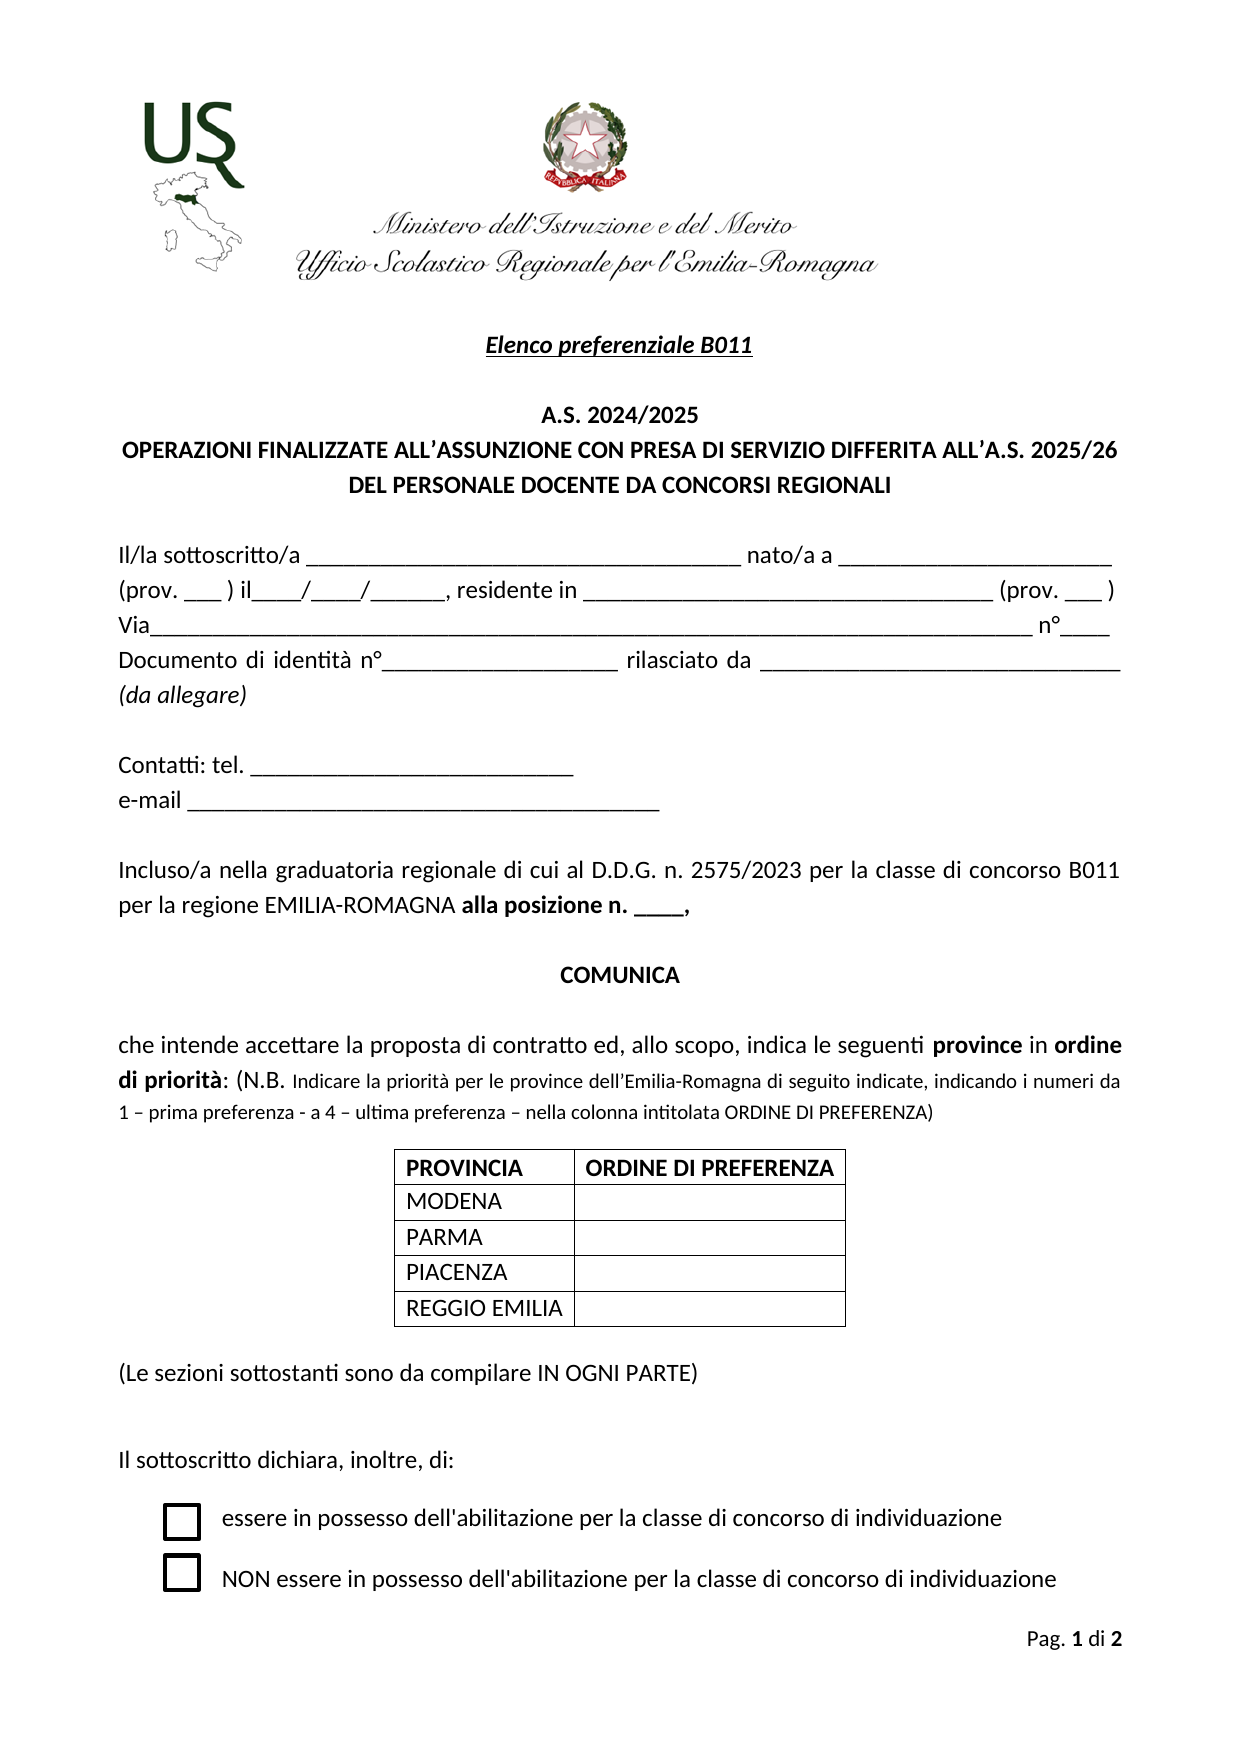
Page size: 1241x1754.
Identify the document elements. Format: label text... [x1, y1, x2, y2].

text A.S. 2024/2025 [118, 400, 1122, 430]
table_cell PARMA [395, 1221, 574, 1255]
table_cell MODENA [395, 1185, 574, 1220]
text Contatti: tel. __________________________ [118, 750, 1122, 780]
text Elenco preferenziale B011 [118, 330, 1122, 360]
table_cell [575, 1185, 845, 1220]
text Documento di identità n°___________________ rilasciato da _____________________________ (da allegare) [118, 645, 1122, 710]
table_cell [575, 1292, 845, 1326]
text (Le sezioni sottostanti sono da compilare IN OGNI PARTE) [118, 1358, 1122, 1388]
text Il/la sottoscritto/a ___________________________________ nato/a a ______________________ [118, 540, 1122, 570]
text che intende accettare la proposta di contratto ed, allo scopo, indica le seguenti province in ordine di priorità: (N.B. Indicare la priorità per le province dell’Emilia-Romagna di seguito indicate, indicando i numeri da 1 – prima preferenza - a 4 – ultima preferenza – nella colonna intitolata ORDINE DI PREFERENZA) [118, 1030, 1122, 1124]
table_cell PIACENZA [395, 1256, 574, 1291]
table_cell REGGIO EMILIA [395, 1292, 574, 1326]
text Incluso/a nella graduatoria regionale di cui al D.D.G. n. 2575/2023 per la classe di concorso B011 per la regione EMILIA-ROMAGNA alla posizione n. ____, [118, 855, 1122, 920]
table_header PROVINCIA [395, 1150, 574, 1184]
table_cell [575, 1256, 845, 1291]
text e-mail ______________________________________ [118, 785, 1122, 815]
text OPERAZIONI FINALIZZATE ALL’ASSUNZIONE CON PRESA DI SERVIZIO DIFFERITA ALL’A.S. 2025/26 DEL PERSONALE DOCENTE DA CONCORSI REGIONALI [118, 435, 1122, 500]
text Via_______________________________________________________________________ n°____ [118, 610, 1122, 640]
text Il sottoscritto dichiara, inoltre, di: [118, 1444, 1122, 1474]
text COMUNICA [118, 960, 1122, 990]
text (prov. ___ ) il____/____/______, residente in _________________________________ (prov. ___ ) [118, 575, 1122, 605]
table_header ORDINE DI PREFERENZA [575, 1150, 845, 1184]
table_cell [575, 1221, 845, 1255]
text NON essere in possesso dell'abilitazione per la classe di concorso di individuazione [222, 1563, 1122, 1594]
text essere in possesso dell'abilitazione per la classe di concorso di individuazione [222, 1502, 1122, 1533]
